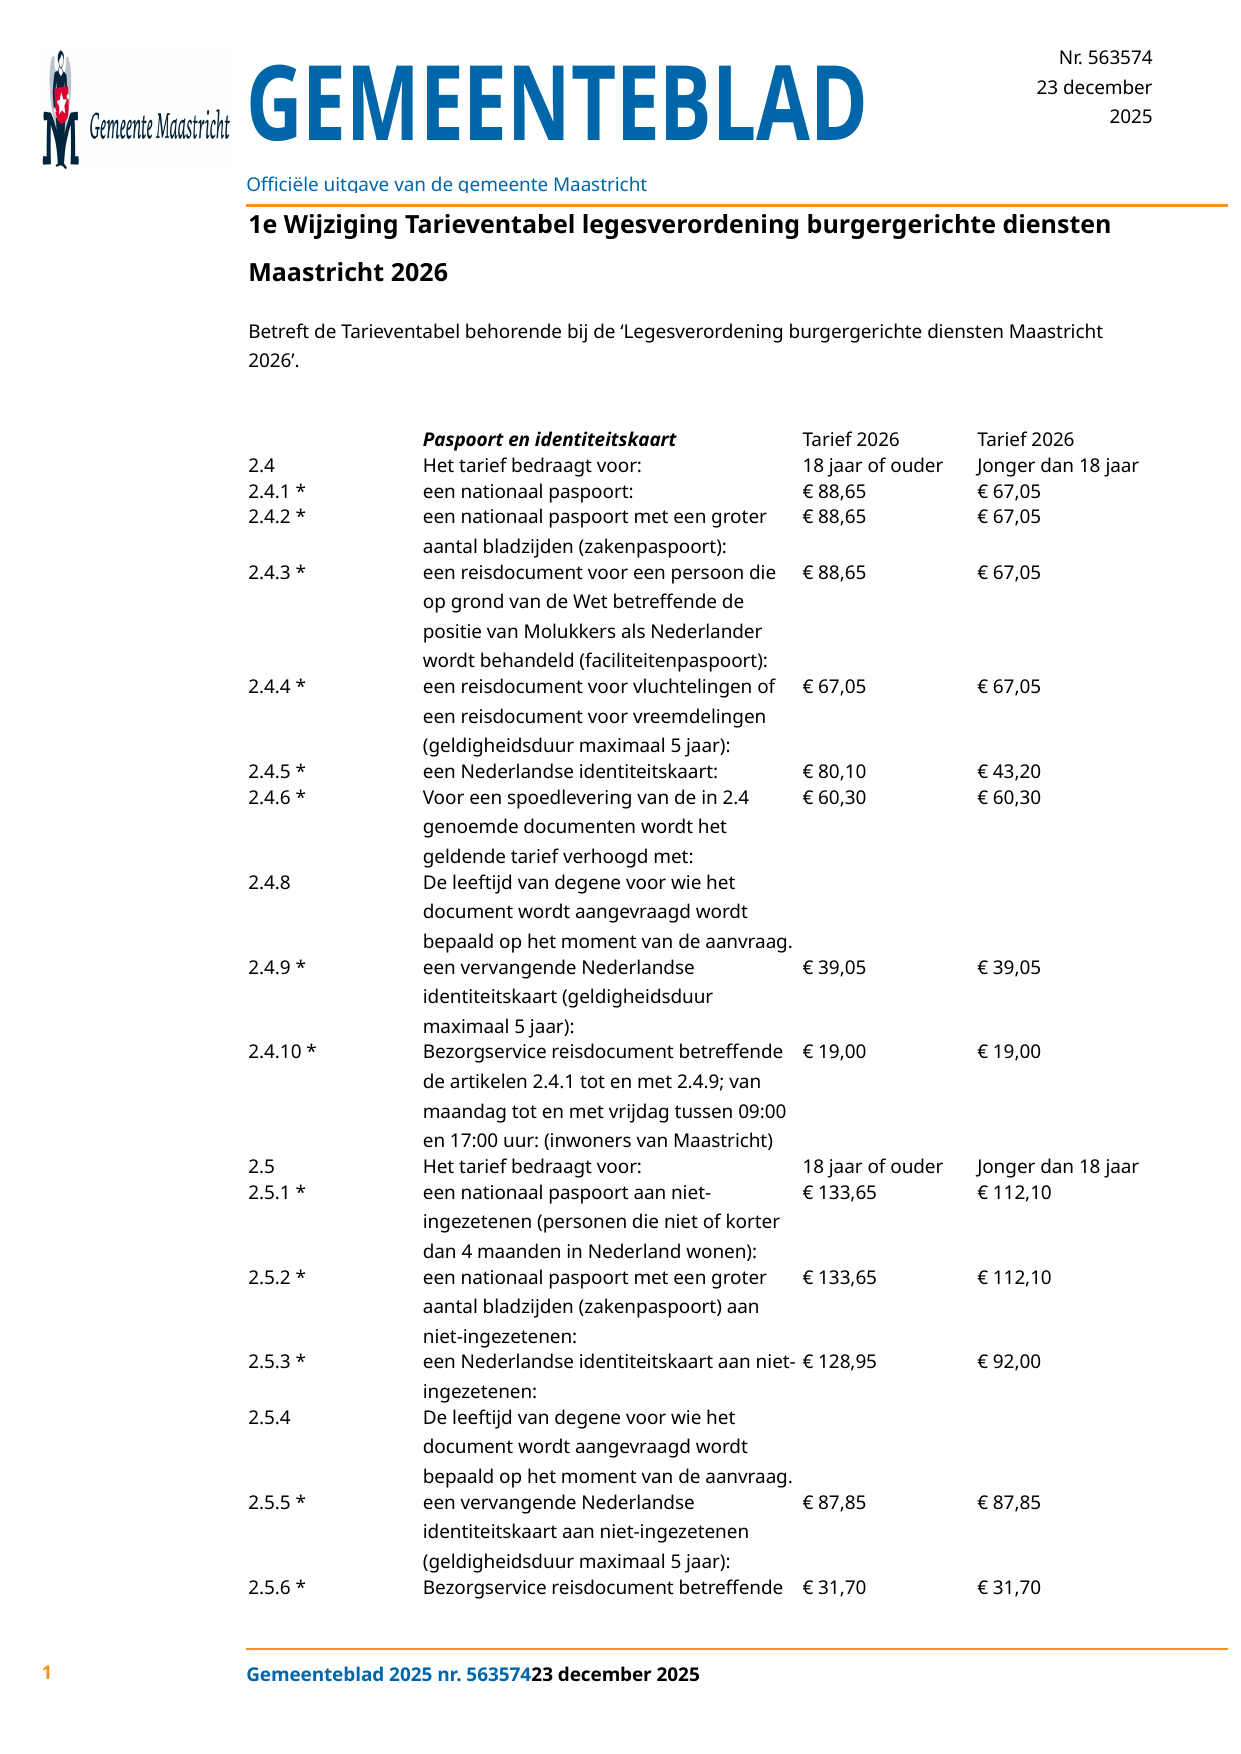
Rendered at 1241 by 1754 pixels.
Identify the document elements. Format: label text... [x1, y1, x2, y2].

table_cell Bezorgservice reisdocument betreffende de artikelen 2.4.1 tot en met 2.4.9; van maandag tot en met vrijdag tussen 09:00 en 17:00 uur: (inwoners van Maastricht) [423, 1039, 802, 1153]
table_cell 2.5.5 * [248, 1489, 423, 1574]
table_cell 2.4.5 * [248, 758, 423, 784]
table_cell 2.4.4 * [248, 674, 423, 758]
table_cell € 39,05 [802, 954, 977, 1039]
table_cell 2.4.10 * [248, 1039, 423, 1153]
table_cell De leeftijd van degene voor wie het document wordt aangevraagd wordt bepaald op het moment van de aanvraag. [423, 869, 802, 954]
table_cell 2.4.9 * [248, 954, 423, 1039]
table_cell De leeftijd van degene voor wie het document wordt aangevraagd wordt bepaald op het moment van de aanvraag. [423, 1404, 802, 1489]
table_cell € 128,95 [802, 1349, 977, 1404]
table_cell € 60,30 [977, 784, 1152, 869]
table_cell een Nederlandse identiteitskaart: [423, 758, 802, 784]
table_cell Het tarief bedraagt voor: [423, 452, 802, 478]
text Betreft de Tarieventabel behorende bij de ‘Legesverordening burgergerichte diensten Maastricht 2026’. [248, 318, 1152, 373]
table_cell Voor een spoedlevering van de in 2.4 genoemde documenten wordt het geldende tarief verhoogd met: [423, 784, 802, 869]
table_cell € 19,00 [802, 1039, 977, 1153]
table_cell € 133,65 [802, 1264, 977, 1349]
table_cell 2.4 [248, 452, 423, 478]
table_cell € 31,70 [977, 1574, 1152, 1599]
table_header Tarief 2026 [802, 426, 977, 452]
table_cell € 19,00 [977, 1039, 1152, 1153]
table_cell een reisdocument voor vluchtelingen of een reisdocument voor vreemdelingen (geldigheidsduur maximaal 5 jaar): [423, 674, 802, 758]
table_cell een vervangende Nederlandse identiteitskaart (geldigheidsduur maximaal 5 jaar): [423, 954, 802, 1039]
table_cell Jonger dan 18 jaar [977, 1153, 1152, 1179]
table_cell een Nederlandse identiteitskaart aan niet-ingezetenen: [423, 1349, 802, 1404]
table_cell € 67,05 [977, 504, 1152, 559]
table_cell € 39,05 [977, 954, 1152, 1039]
table_cell € 87,85 [802, 1489, 977, 1574]
table_cell € 88,65 [802, 559, 977, 673]
table_cell € 88,65 [802, 478, 977, 504]
table_cell een nationaal paspoort aan niet-ingezetenen (personen die niet of korter dan 4 maanden in Nederland wonen): [423, 1179, 802, 1264]
table_cell € 43,20 [977, 758, 1152, 784]
table_cell 2.4.1 * [248, 478, 423, 504]
table_cell 2.5.6 * [248, 1574, 423, 1599]
table_cell € 87,85 [977, 1489, 1152, 1574]
table_header Tarief 2026 [977, 426, 1152, 452]
picture [41, 47, 231, 172]
table_cell 2.5.2 * [248, 1264, 423, 1349]
text 1e Wijziging Tarieventabel legesverordening burgergerichte diensten Maastricht 2026 [248, 207, 1152, 288]
table_cell 2.5.1 * [248, 1179, 423, 1264]
table_cell [802, 1404, 977, 1489]
table_header [248, 426, 423, 452]
table_cell Jonger dan 18 jaar [977, 452, 1152, 478]
table_cell € 80,10 [802, 758, 977, 784]
table_cell [977, 1404, 1152, 1489]
table_cell een nationaal paspoort: [423, 478, 802, 504]
table_cell € 88,65 [802, 504, 977, 559]
table_cell [802, 869, 977, 954]
table_cell € 112,10 [977, 1264, 1152, 1349]
table_cell Het tarief bedraagt voor: [423, 1153, 802, 1179]
table_cell een nationaal paspoort met een groter aantal bladzijden (zakenpaspoort) aan niet-ingezetenen: [423, 1264, 802, 1349]
table_cell 2.4.6 * [248, 784, 423, 869]
table_cell 2.4.3 * [248, 559, 423, 673]
table_cell 2.5.3 * [248, 1349, 423, 1404]
table_cell € 60,30 [802, 784, 977, 869]
table_cell € 112,10 [977, 1179, 1152, 1264]
table_cell een reisdocument voor een persoon die op grond van de Wet betreffende de positie van Molukkers als Nederlander wordt behandeld (faciliteitenpaspoort): [423, 559, 802, 673]
table_cell € 67,05 [977, 478, 1152, 504]
table_cell 2.5.4 [248, 1404, 423, 1489]
table_cell een vervangende Nederlandse identiteitskaart aan niet-ingezetenen (geldigheidsduur maximaal 5 jaar): [423, 1489, 802, 1574]
table_cell 18 jaar of ouder [802, 452, 977, 478]
table_cell € 31,70 [802, 1574, 977, 1599]
table_cell € 92,00 [977, 1349, 1152, 1404]
table_cell € 67,05 [977, 674, 1152, 758]
table_cell € 67,05 [802, 674, 977, 758]
table_cell [977, 869, 1152, 954]
table_header Paspoort en identiteitskaart [423, 426, 802, 452]
table_cell een nationaal paspoort met een groter aantal bladzijden (zakenpaspoort): [423, 504, 802, 559]
table_cell 2.4.2 * [248, 504, 423, 559]
table_cell 2.4.8 [248, 869, 423, 954]
table_cell € 67,05 [977, 559, 1152, 673]
table_cell 2.5 [248, 1153, 423, 1179]
table_cell € 133,65 [802, 1179, 977, 1264]
table_cell Bezorgservice reisdocument betreffende [423, 1574, 802, 1599]
table_cell 18 jaar of ouder [802, 1153, 977, 1179]
